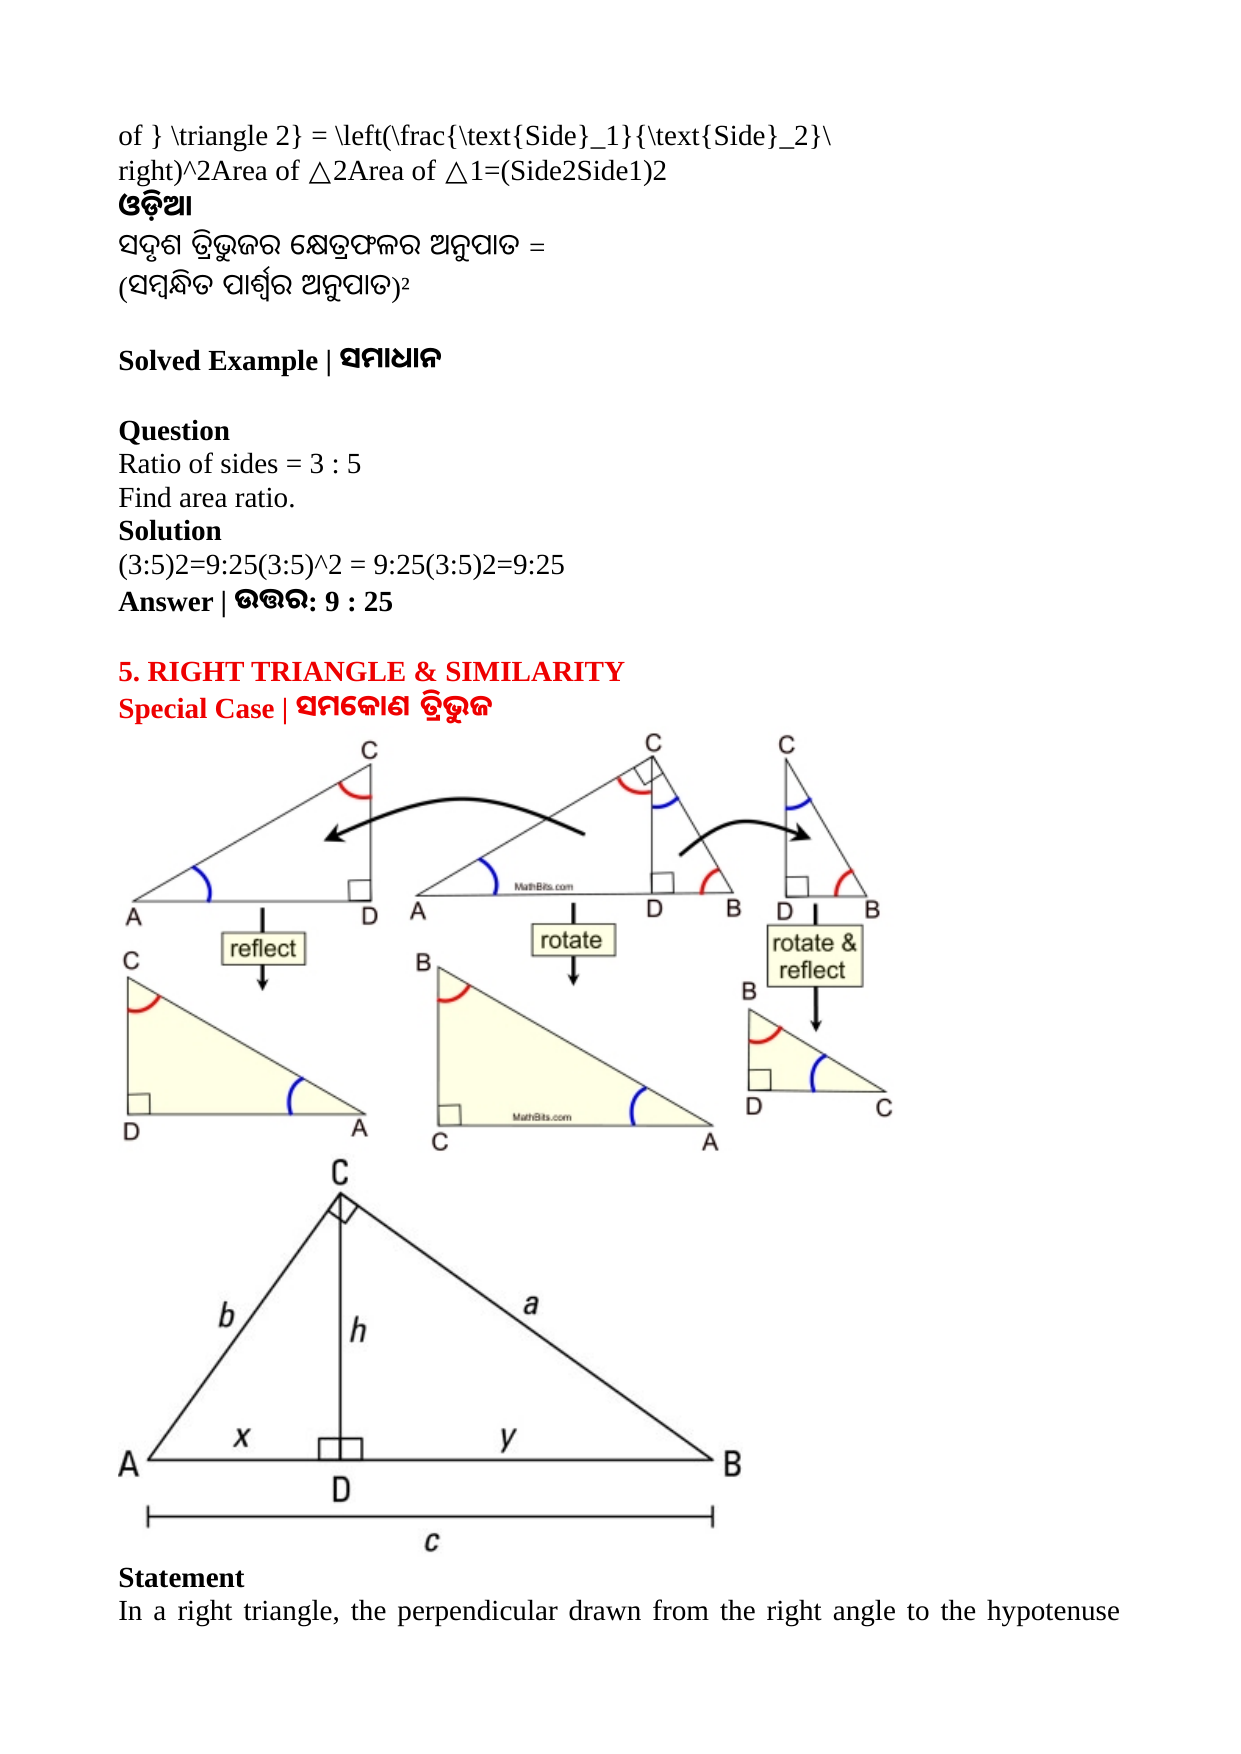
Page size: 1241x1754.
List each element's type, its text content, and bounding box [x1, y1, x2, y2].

text Solution [118, 513, 1122, 547]
text (3:5)2=9:25(3:5)^2 = 9:25(3:5)2=9:25 [118, 547, 1122, 580]
text 5. RIGHT TRIANGLE & SIMILARITY [118, 654, 1122, 687]
text Statement [118, 1560, 1122, 1593]
text ଓଡ଼ିଆ [118, 187, 1122, 227]
text of } \triangle 2} = \left(\frac{\text{Side}_1}{\text{Side}_2}\right)^2Area of △2Area of △1​=(Side2​Side1​​)2 [118, 118, 1122, 187]
text Solved Example | ସମାଧାନ [118, 339, 1122, 379]
text Special Case | ସମକୋଣ ତ୍ରିଭୁଜ [118, 687, 1122, 727]
text Answer | ଉତ୍ତର: 9 : 25 [118, 580, 1122, 620]
text In a right triangle, the perpendicular drawn from the right angle to the hypotenuse [118, 1593, 1122, 1627]
text Question Ratio of sides = 3 : 5 Find area ratio. [118, 413, 1122, 513]
text ସଦୃଶ ତ୍ରିଭୁଜର କ୍ଷେତ୍ରଫଳର ଅନୁପାତ = (ସମ୍ବନ୍ଧିତ ପାର୍ଶ୍ୱର ଅନୁପାତ)² [118, 227, 1122, 306]
